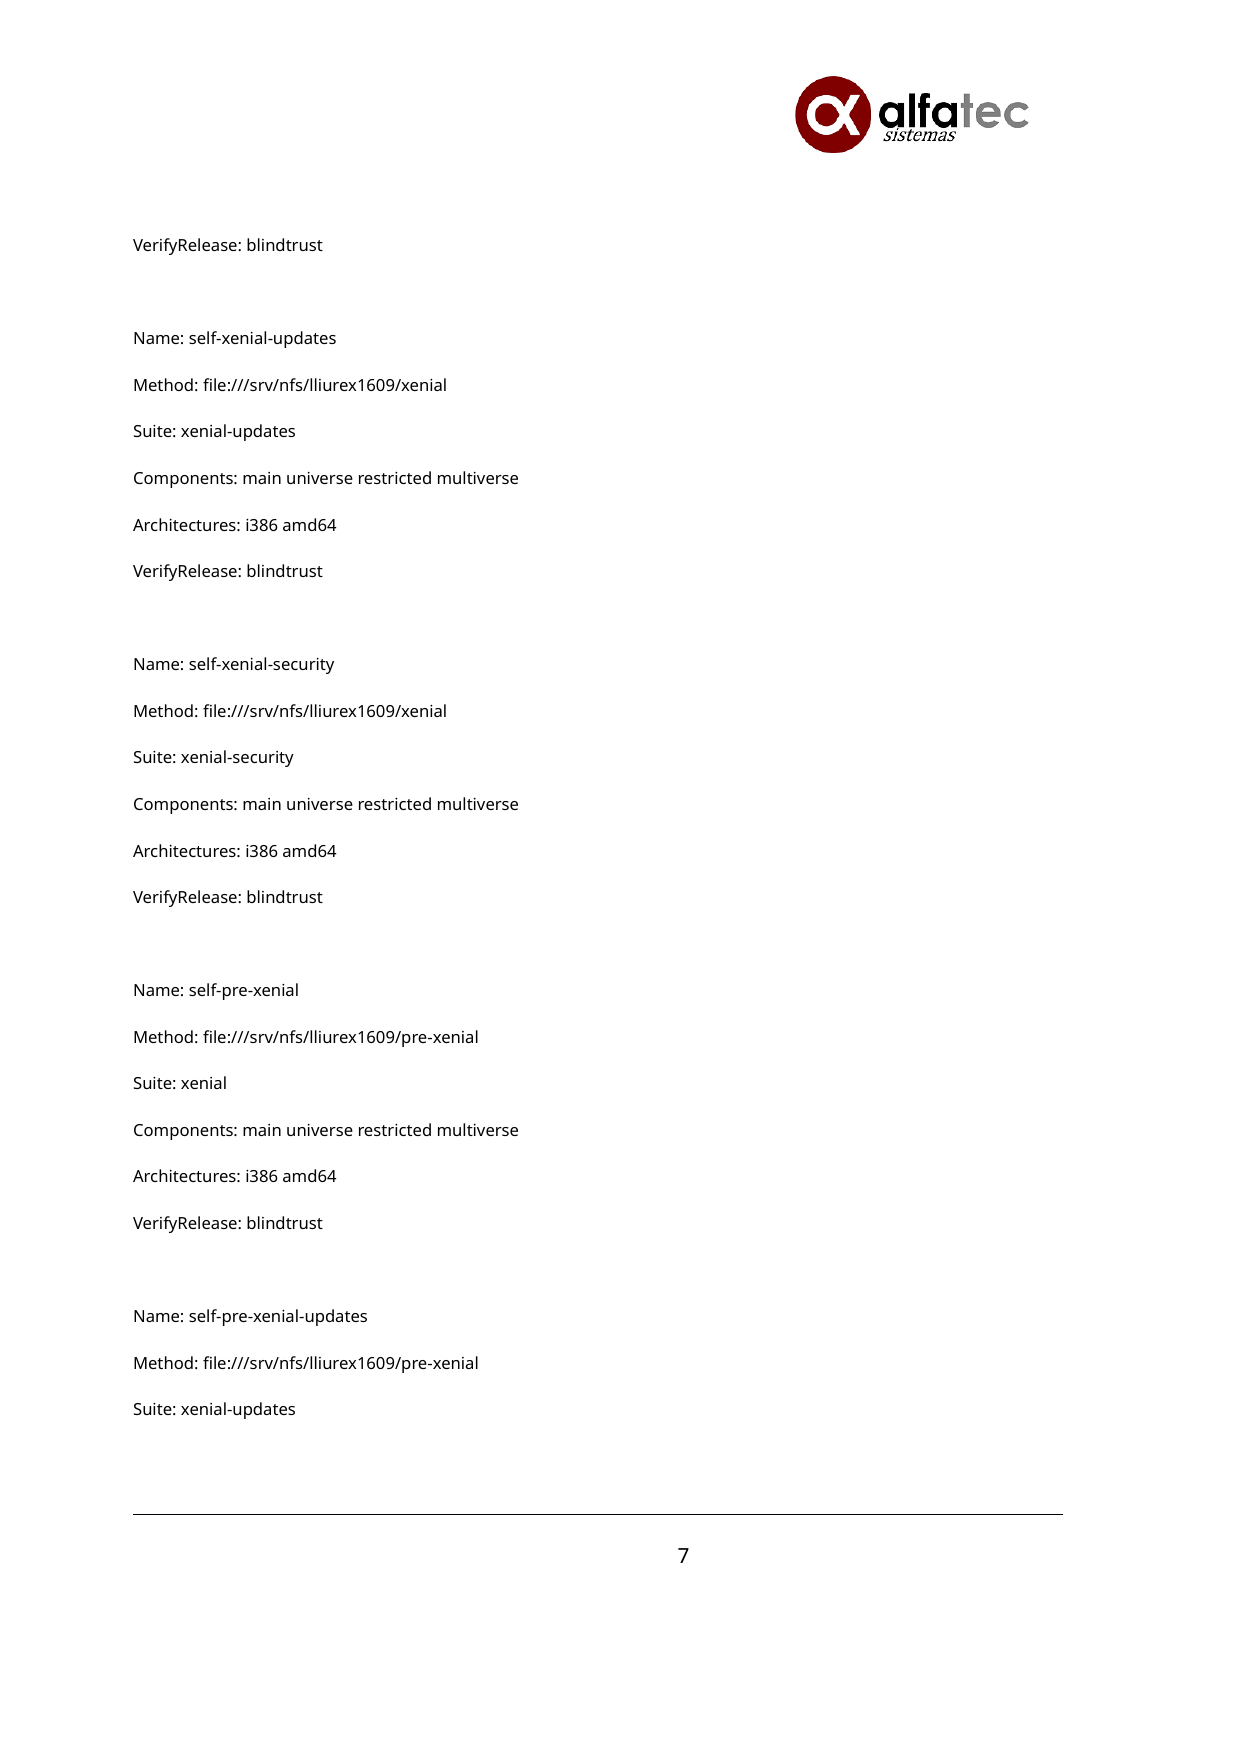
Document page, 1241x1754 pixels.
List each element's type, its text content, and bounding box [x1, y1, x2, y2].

text Suite: xenial-updates [133, 420, 1063, 443]
text Method: file:///srv/nfs/lliurex1609/xenial [133, 373, 1063, 396]
picture [795, 76, 1031, 153]
text Architectures: i386 amd64 [133, 839, 1063, 862]
text Method: file:///srv/nfs/lliurex1609/pre-xenial [133, 1351, 1063, 1374]
text Architectures: i386 amd64 [133, 1165, 1063, 1188]
text Name: self-xenial-security [133, 653, 1063, 676]
text Suite: xenial-security [133, 746, 1063, 769]
text Suite: xenial [133, 1072, 1063, 1095]
text Name: self-pre-xenial-updates [133, 1305, 1063, 1327]
text Architectures: i386 amd64 [133, 513, 1063, 536]
text Name: self-xenial-updates [133, 327, 1063, 350]
text Name: self-pre-xenial [133, 979, 1063, 1002]
text VerifyRelease: blindtrust [133, 234, 1063, 257]
text VerifyRelease: blindtrust [133, 1212, 1063, 1234]
text Components: main universe restricted multiverse [133, 467, 1063, 489]
text Components: main universe restricted multiverse [133, 1118, 1063, 1141]
text Method: file:///srv/nfs/lliurex1609/xenial [133, 699, 1063, 722]
text VerifyRelease: blindtrust [133, 560, 1063, 582]
text VerifyRelease: blindtrust [133, 886, 1063, 908]
text Method: file:///srv/nfs/lliurex1609/pre-xenial [133, 1025, 1063, 1048]
text Components: main universe restricted multiverse [133, 793, 1063, 815]
text Suite: xenial-updates [133, 1398, 1063, 1421]
